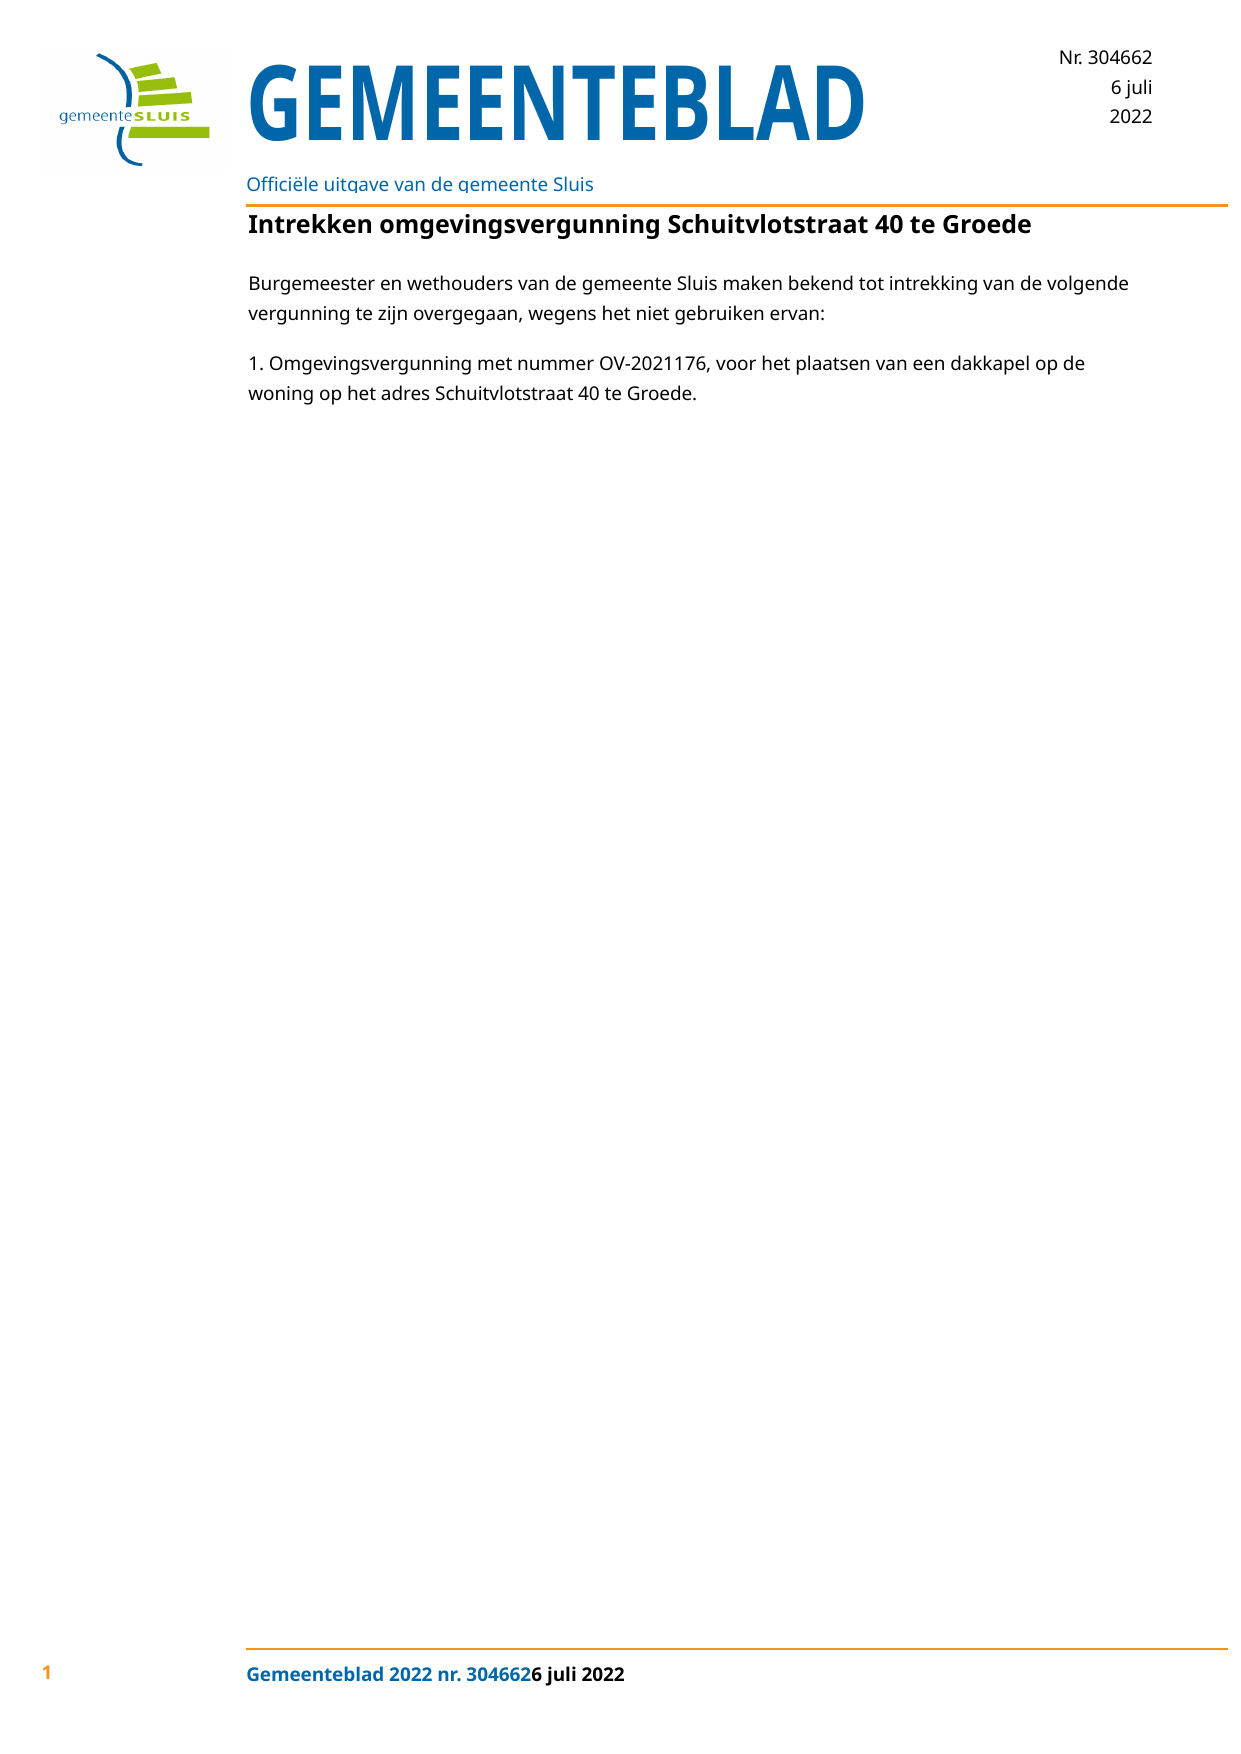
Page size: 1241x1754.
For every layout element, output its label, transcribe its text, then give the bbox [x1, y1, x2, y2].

text 1. Omgevingsvergunning met nummer OV-2021176, voor het plaatsen van een dakkapel op de woning op het adres Schuitvlotstraat 40 te Groede. [248, 350, 1152, 406]
text Burgemeester en wethouders van de gemeente Sluis maken bekend tot intrekking van de volgende vergunning te zijn overgegaan, wegens het niet gebruiken ervan: [248, 270, 1152, 326]
picture [41, 47, 231, 172]
text Intrekken omgevingsvergunning Schuitvlotstraat 40 te Groede [248, 207, 1152, 241]
